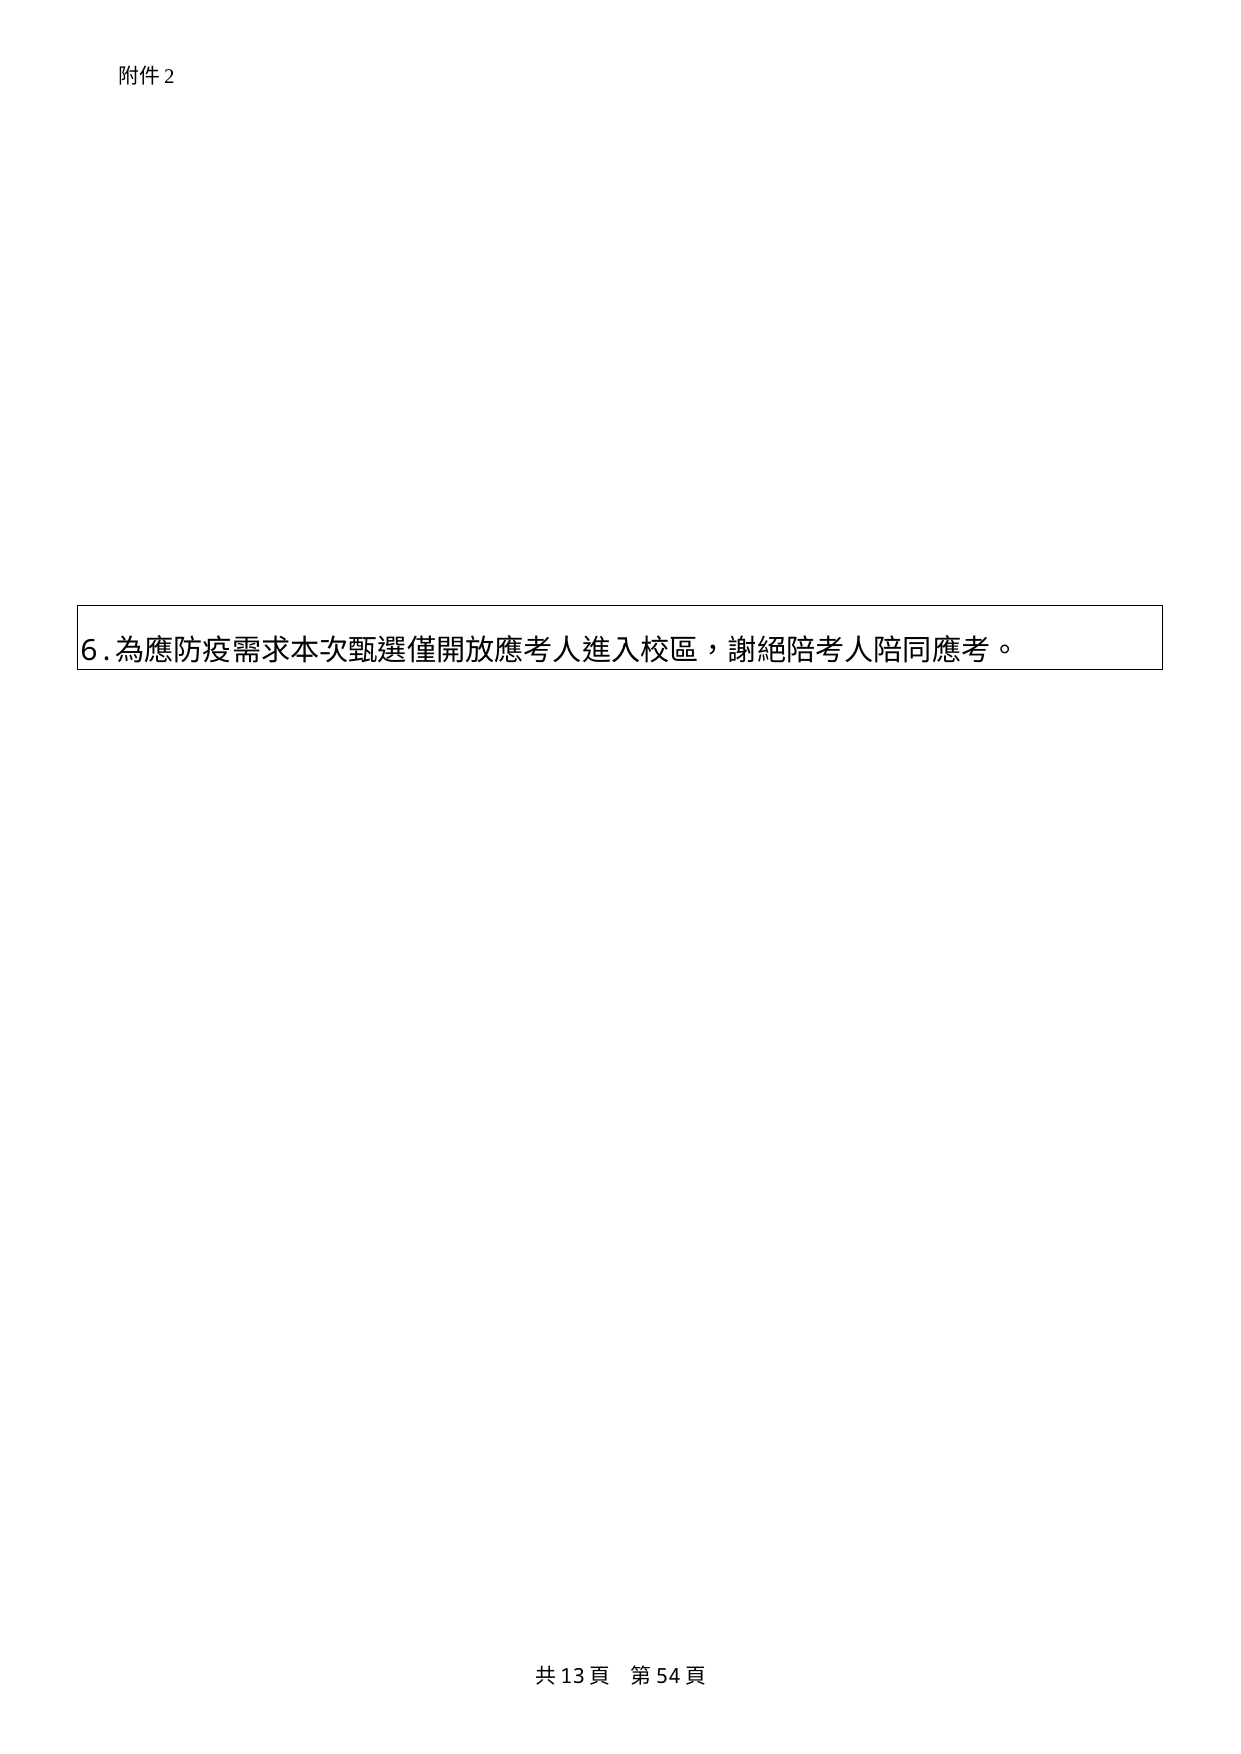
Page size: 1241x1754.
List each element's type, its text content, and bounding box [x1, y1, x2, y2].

table_cell 6.為應防疫需求本次甄選僅開放應考人進入校區，謝絕陪考人陪同應考。 [78, 606, 1162, 669]
